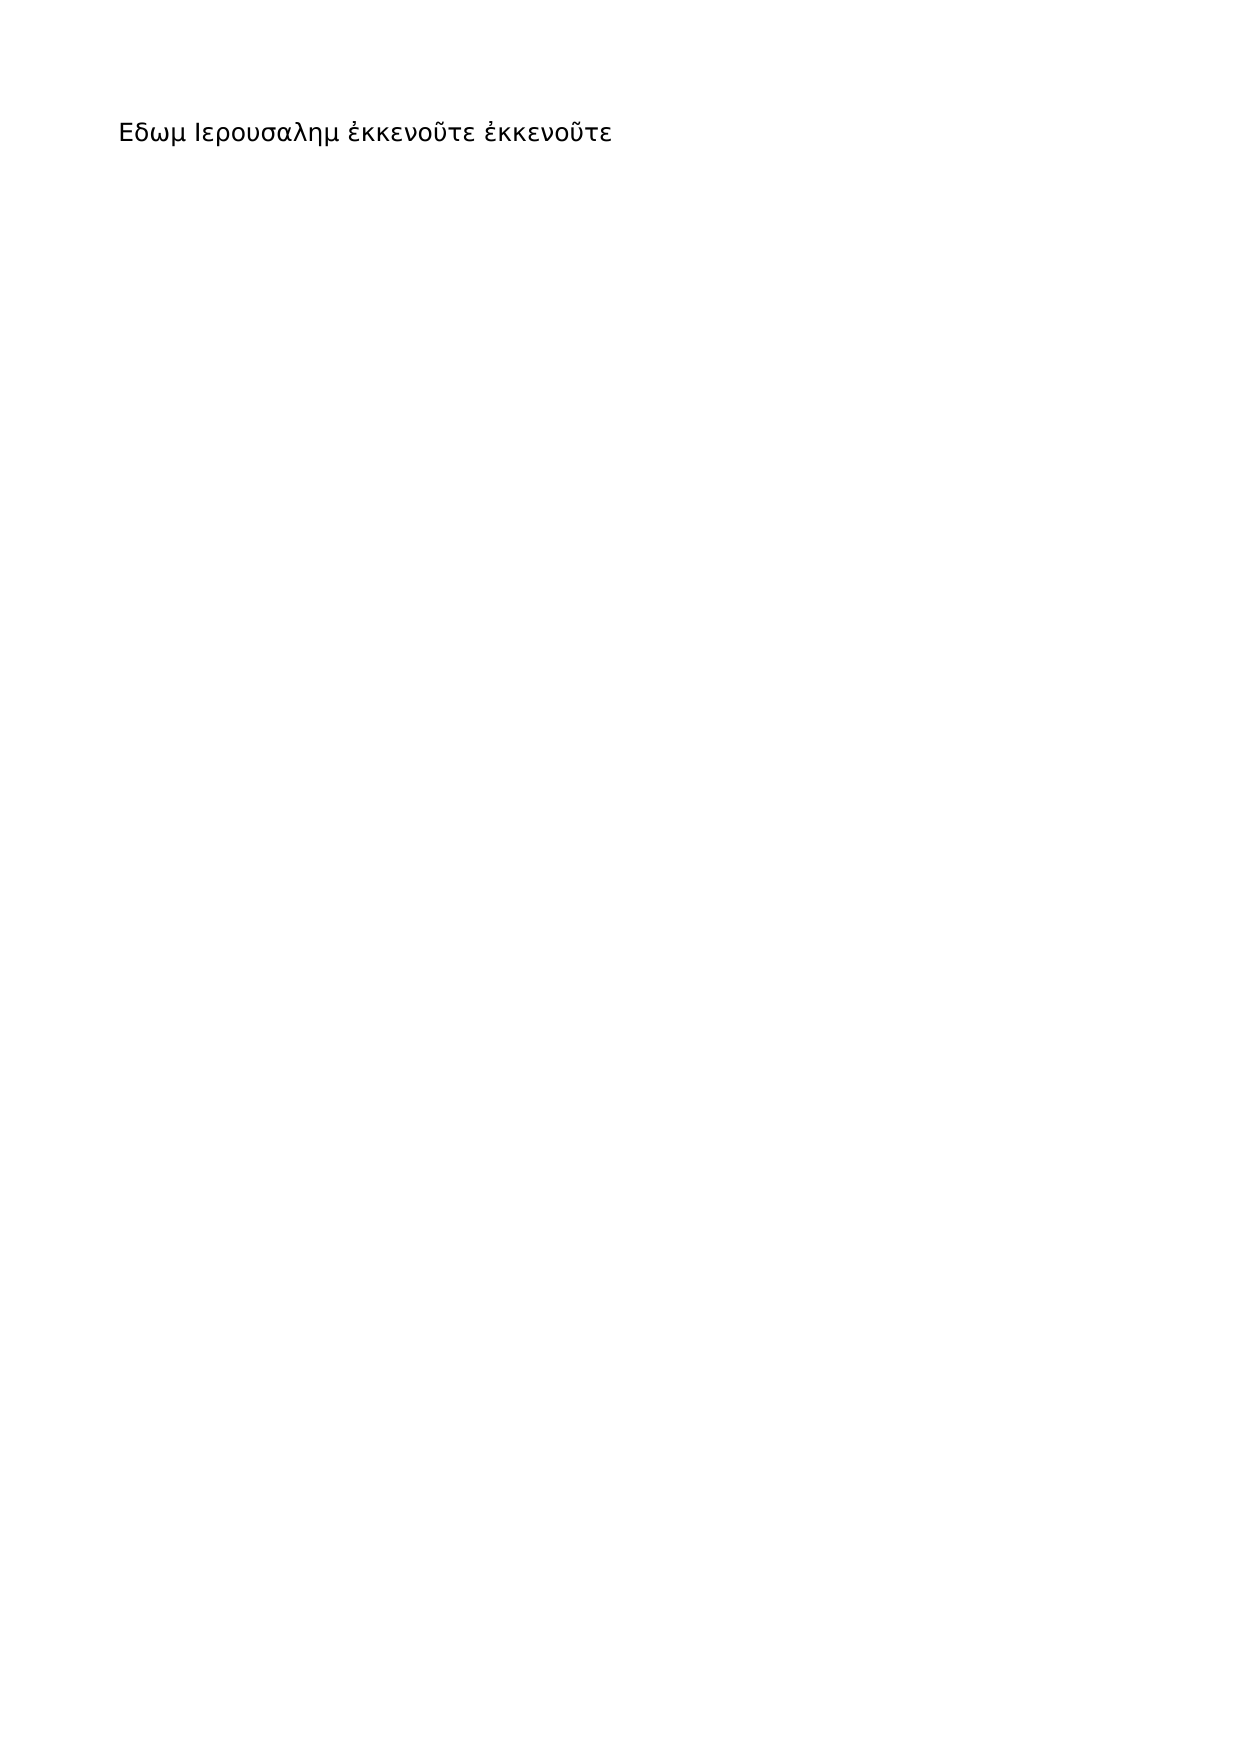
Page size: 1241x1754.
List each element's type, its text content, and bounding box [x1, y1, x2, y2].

text Εδωμ Ιερουσαλημ ἐκκενοῦτε ἐκκενοῦτε [118, 118, 1122, 147]
